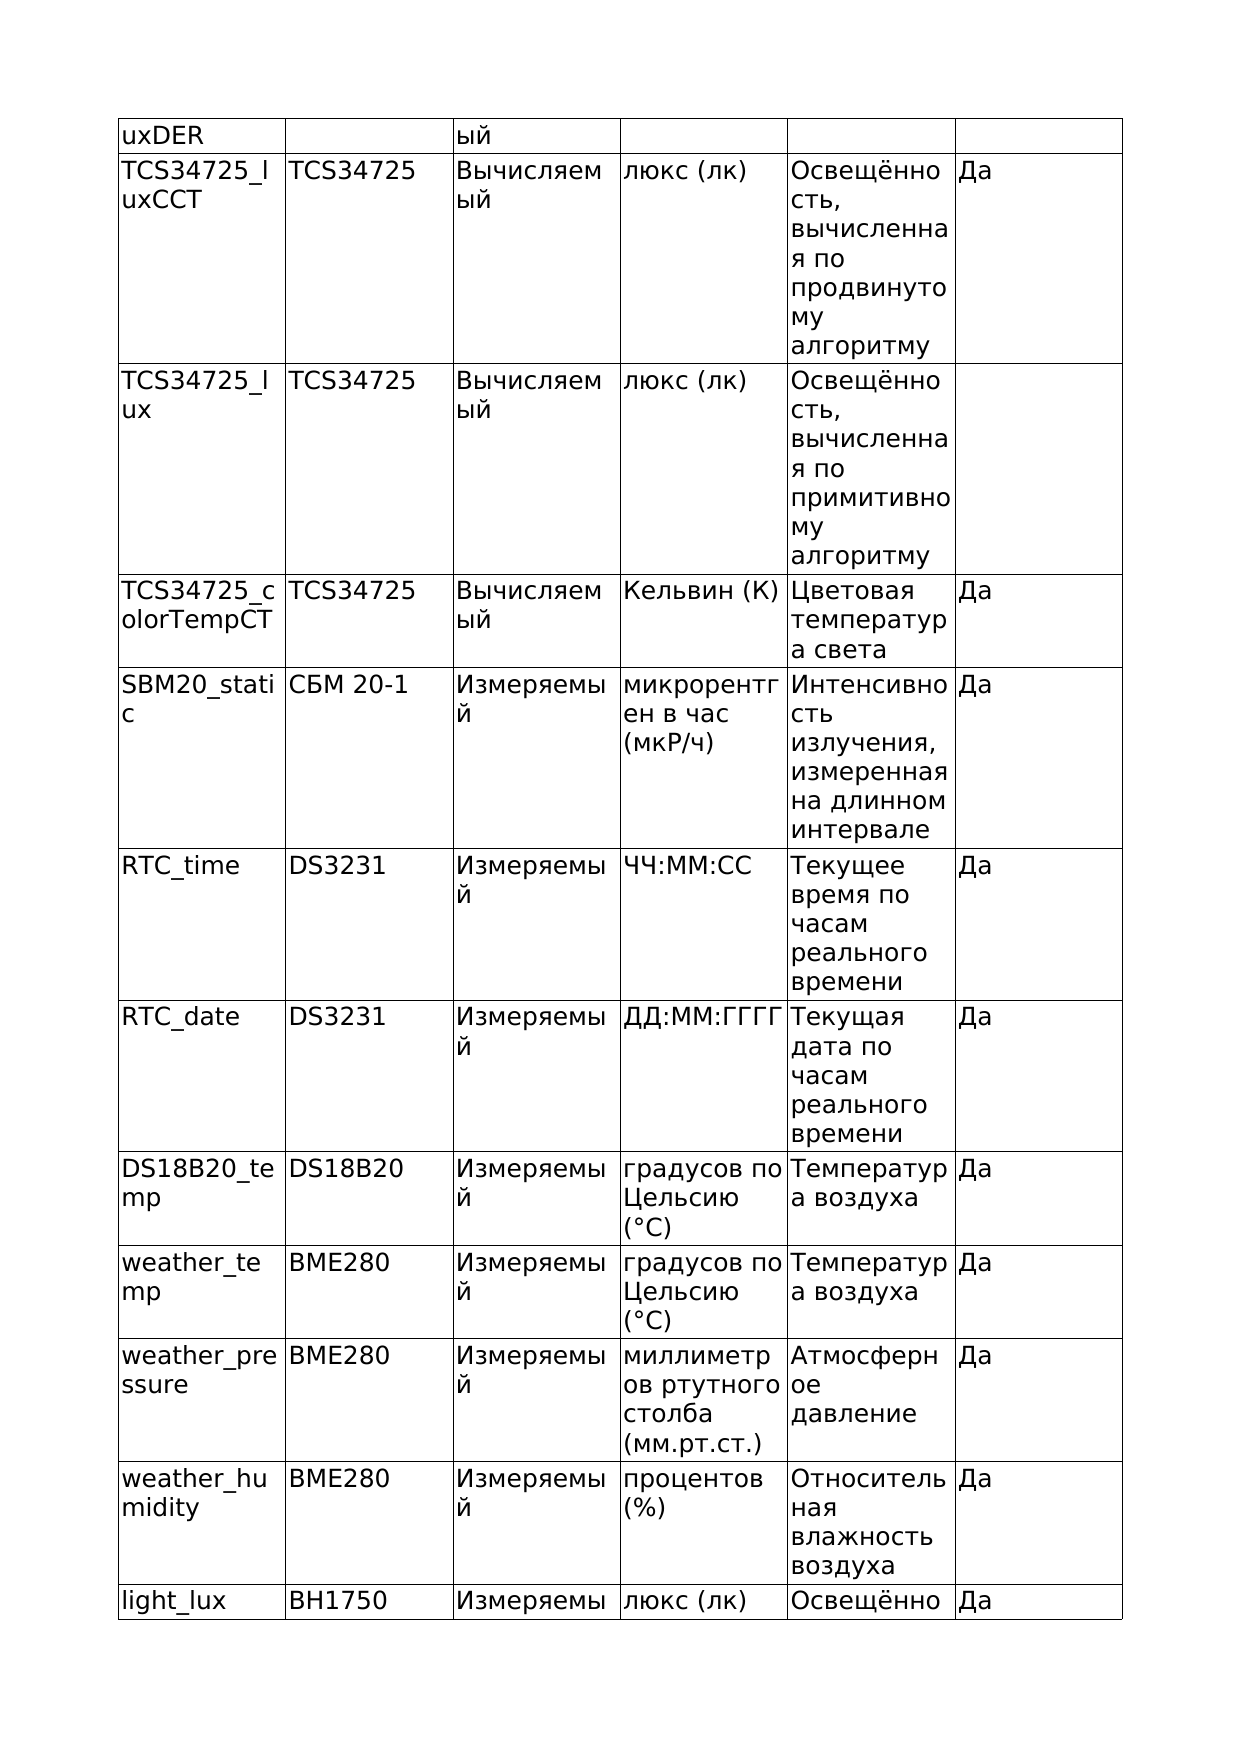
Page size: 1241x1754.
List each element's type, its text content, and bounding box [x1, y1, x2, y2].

table_cell Атмосферное давление [788, 1339, 955, 1461]
table_cell Вычисляемый [454, 575, 620, 667]
table_cell Вычисляемый [454, 364, 620, 573]
table_cell DS3231 [286, 849, 453, 999]
table_cell [956, 119, 1122, 153]
table_cell SBM20_static [119, 668, 285, 848]
table_cell DS3231 [286, 1001, 453, 1151]
table_cell Да [956, 1246, 1122, 1338]
table_cell [286, 119, 453, 153]
table_cell TCS34725 [286, 575, 453, 667]
table_cell Освещённость, вычисленная по примитивному алгоритму [788, 364, 955, 573]
table_cell Измеряемый [454, 1339, 620, 1461]
table_cell [621, 119, 787, 153]
table_cell RTC_time [119, 849, 285, 999]
table_cell weather_temp [119, 1246, 285, 1338]
table_cell Да [956, 1339, 1122, 1461]
table_cell градусов по Цельсию (°C) [621, 1152, 787, 1245]
table_cell Интенсивность излучения, измеренная на длинном интервале [788, 668, 955, 848]
table_cell TCS34725_colorTempCT [119, 575, 285, 667]
table_cell Текущее время по часам реального времени [788, 849, 955, 999]
table_cell ДД:ММ:ГГГГ [621, 1001, 787, 1151]
table_cell градусов по Цельсию (°C) [621, 1246, 787, 1338]
table_cell Измеряемый [454, 1152, 620, 1245]
table_cell DS18B20_temp [119, 1152, 285, 1245]
table_cell RTC_date [119, 1001, 285, 1151]
table_cell BME280 [286, 1246, 453, 1338]
table_cell TCS34725_lux [119, 364, 285, 573]
table_cell СБМ 20-1 [286, 668, 453, 848]
table_cell DS18B20 [286, 1152, 453, 1245]
table_cell uxDER [119, 119, 285, 153]
table_cell Да [956, 849, 1122, 999]
table_cell BH1750 [286, 1585, 453, 1618]
table_cell Измеряемый [454, 849, 620, 999]
table_cell Измеряемый [454, 1246, 620, 1338]
table_cell процентов (%) [621, 1462, 787, 1583]
table_cell ый [454, 119, 620, 153]
table_cell TCS34725 [286, 364, 453, 573]
table_cell Вычисляемый [454, 154, 620, 363]
table_cell Да [956, 154, 1122, 363]
table_cell Да [956, 575, 1122, 667]
table_cell Да [956, 1462, 1122, 1583]
table_cell light_lux [119, 1585, 285, 1618]
table_cell [788, 119, 955, 153]
table_cell Измеряемы [454, 1585, 620, 1618]
table_cell Да [956, 668, 1122, 848]
table_cell Цветовая температура света [788, 575, 955, 667]
table_cell Температура воздуха [788, 1152, 955, 1245]
table_cell Да [956, 1001, 1122, 1151]
table_cell weather_humidity [119, 1462, 285, 1583]
table_cell Относительная влажность воздуха [788, 1462, 955, 1583]
table_cell Измеряемый [454, 668, 620, 848]
table_cell [956, 364, 1122, 573]
table_cell люкс (лк) [621, 364, 787, 573]
table_cell Температура воздуха [788, 1246, 955, 1338]
table_cell ЧЧ:ММ:СС [621, 849, 787, 999]
table_cell Кельвин (К) [621, 575, 787, 667]
table_cell люкс (лк) [621, 154, 787, 363]
table_cell TCS34725_luxCCT [119, 154, 285, 363]
table_cell BME280 [286, 1462, 453, 1583]
table_cell Текущая дата по часам реального времени [788, 1001, 955, 1151]
table_cell BME280 [286, 1339, 453, 1461]
table_cell люкс (лк) [621, 1585, 787, 1618]
table_cell weather_pressure [119, 1339, 285, 1461]
table_cell микрорентген в час (мкР/ч) [621, 668, 787, 848]
table_cell Освещённо [788, 1585, 955, 1618]
table_cell миллиметров ртутного столба (мм.рт.ст.) [621, 1339, 787, 1461]
table_cell Освещённость, вычисленная по продвинутому алгоритму [788, 154, 955, 363]
table_cell Измеряемый [454, 1001, 620, 1151]
table_cell Да [956, 1585, 1122, 1618]
table_cell Да [956, 1152, 1122, 1245]
table_cell TCS34725 [286, 154, 453, 363]
table_cell Измеряемый [454, 1462, 620, 1583]
